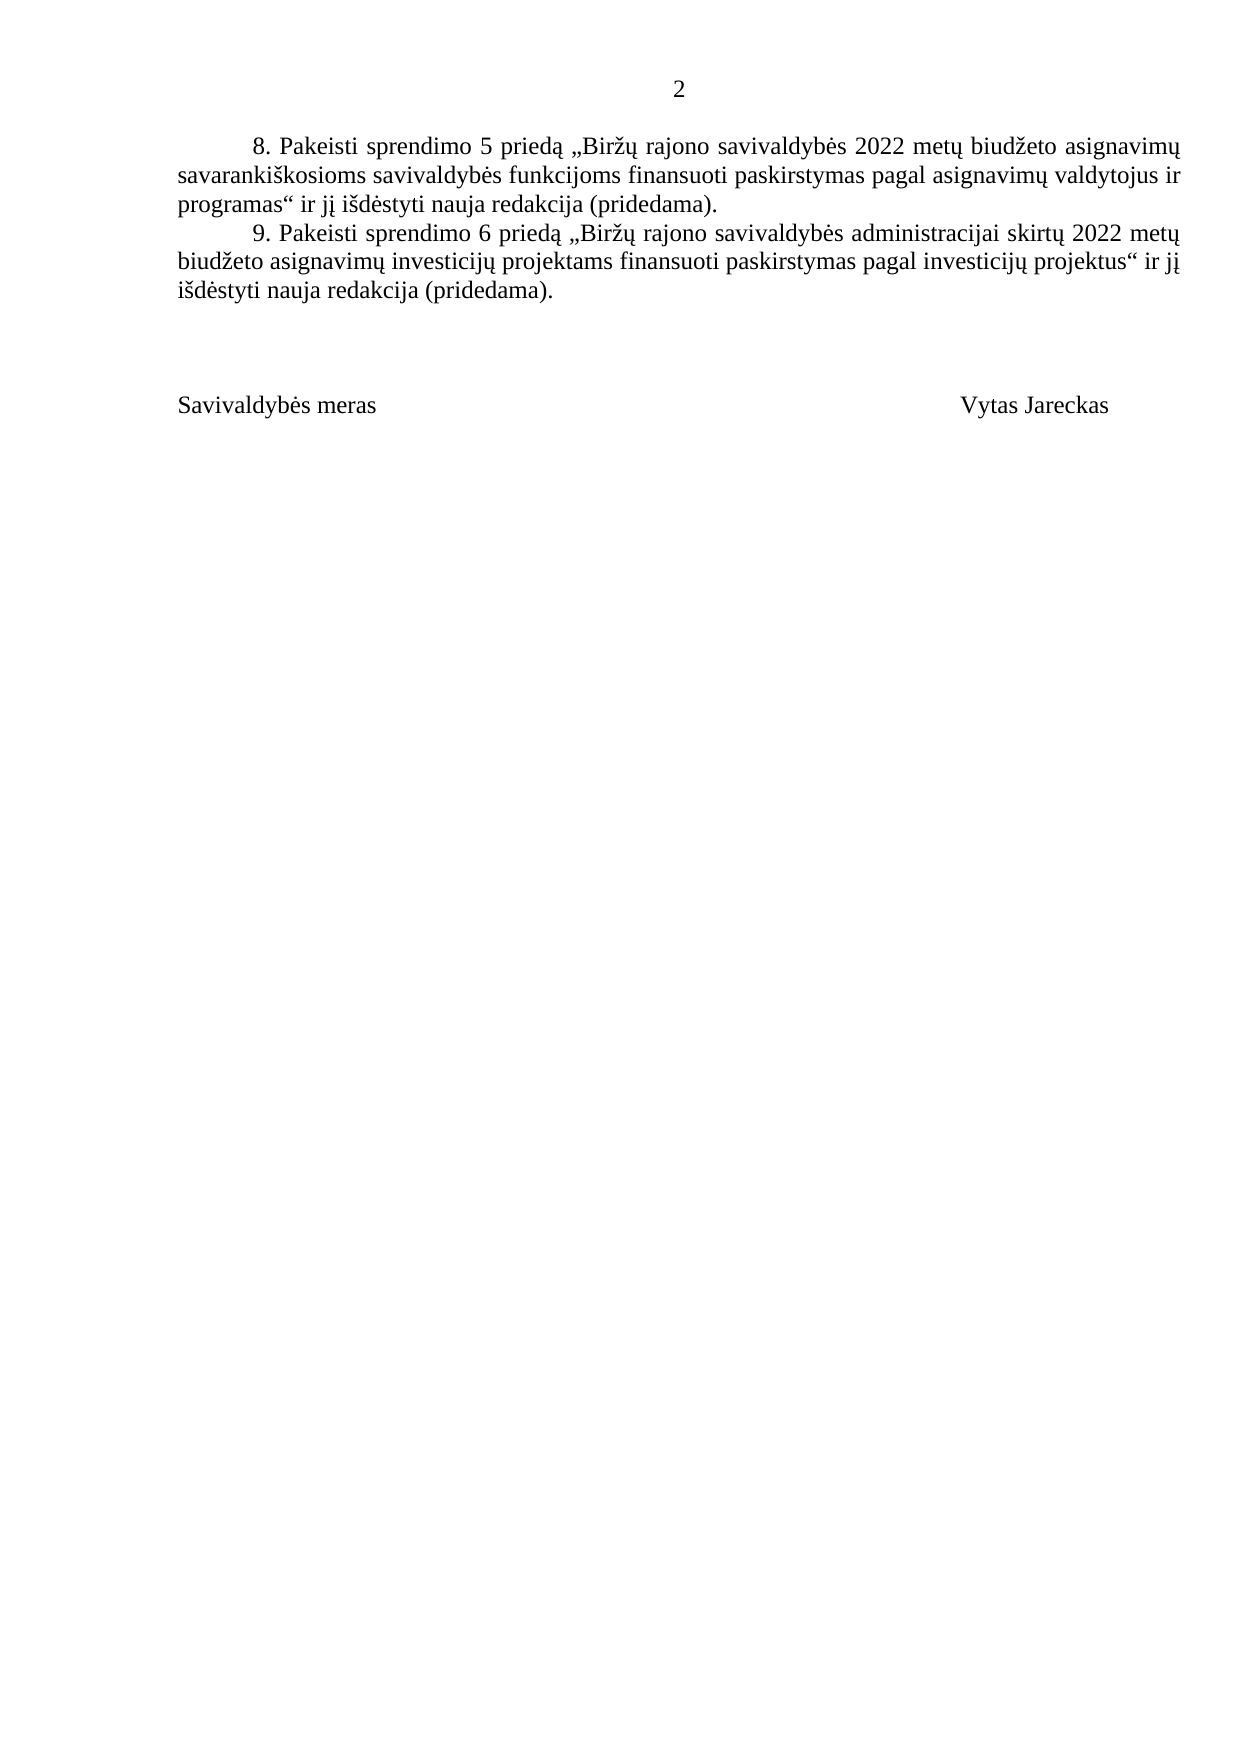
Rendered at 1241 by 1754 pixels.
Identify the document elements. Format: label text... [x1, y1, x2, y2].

text 8. Pakeisti sprendimo 5 priedą „Biržų rajono savivaldybės 2022 metų biudžeto asignavimų savarankiškosioms savivaldybės funkcijoms finansuoti paskirstymas pagal asignavimų valdytojus ir programas“ ir jį išdėstyti nauja redakcija (pridedama). [177, 131, 1181, 218]
text 9. Pakeisti sprendimo 6 priedą „Biržų rajono savivaldybės administracijai skirtų 2022 metų biudžeto asignavimų investicijų projektams finansuoti paskirstymas pagal investicijų projektus“ ir jį išdėstyti nauja redakcija (pridedama). [177, 218, 1181, 304]
text Savivaldybės meras Vytas Jareckas [177, 390, 1181, 419]
